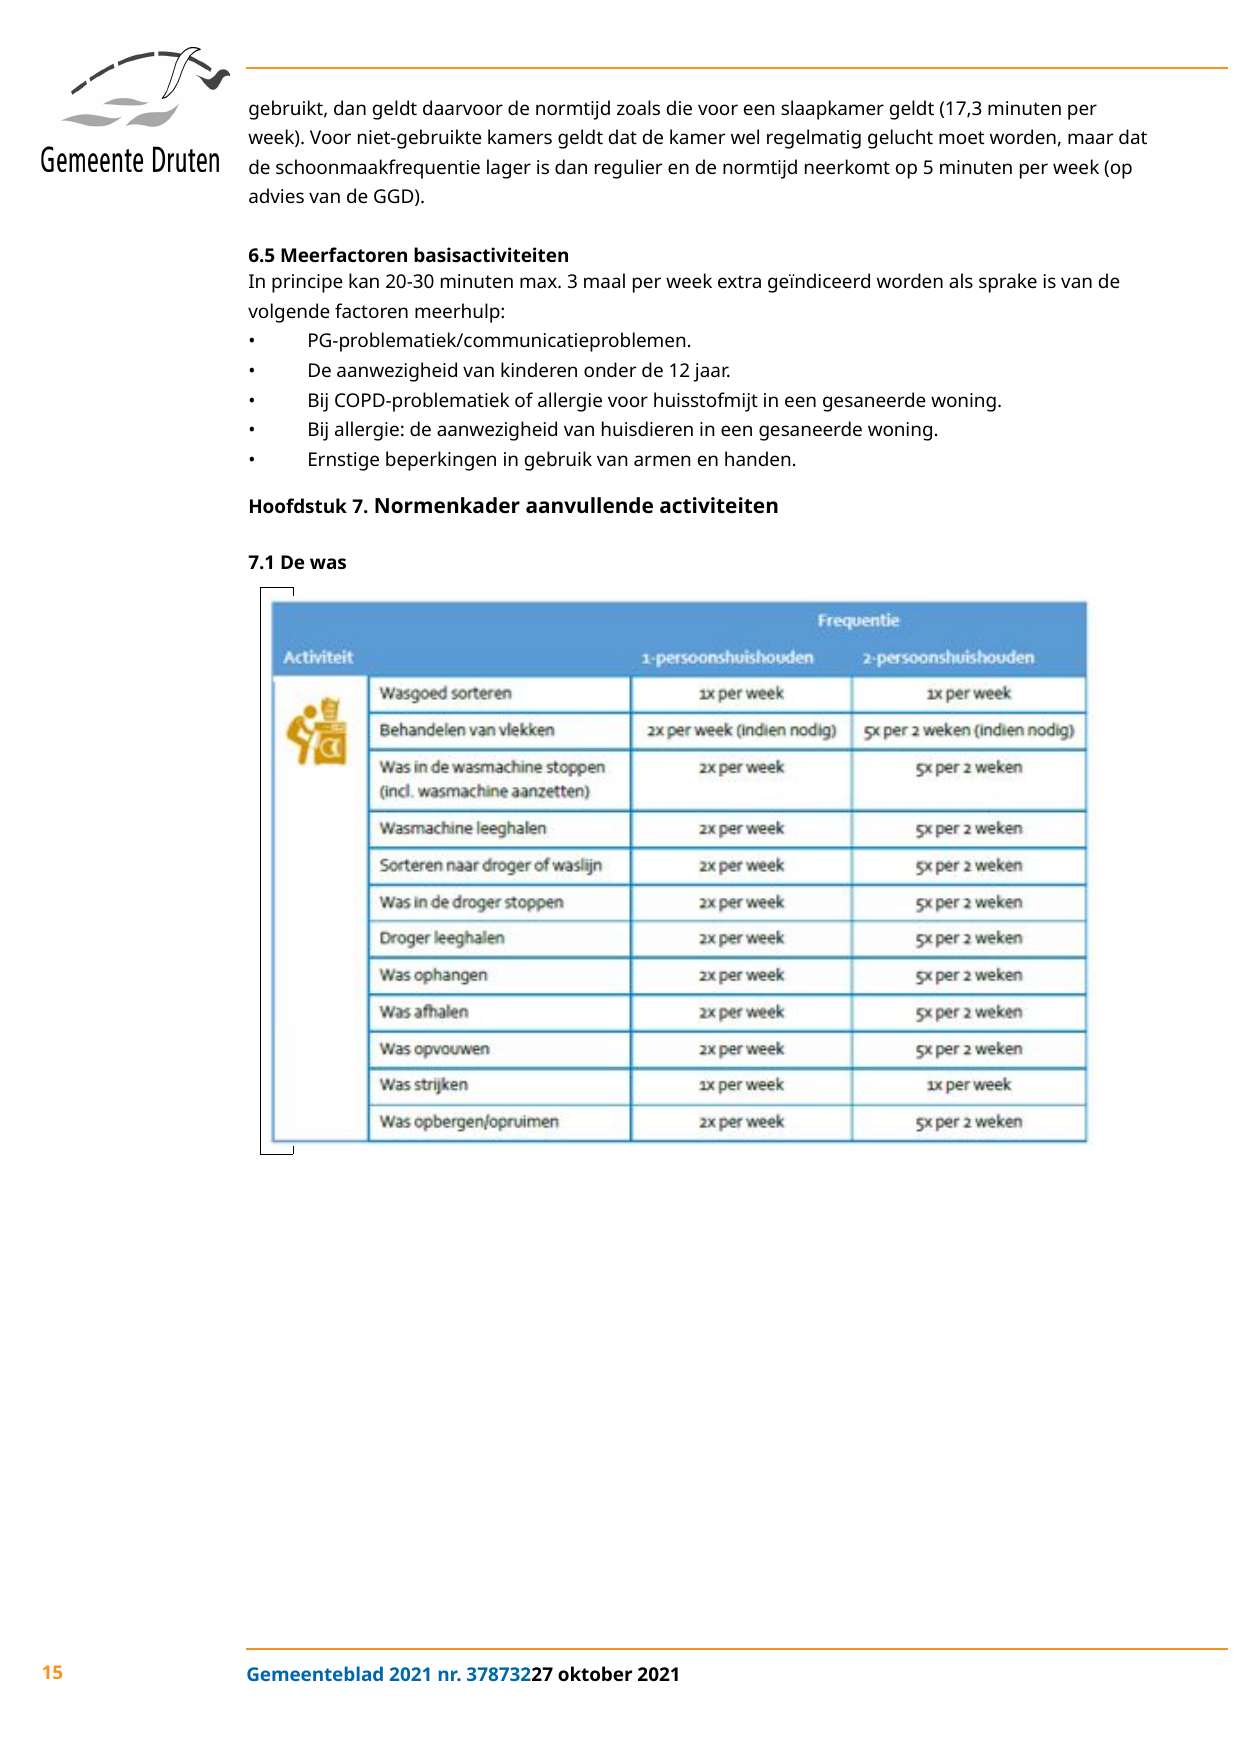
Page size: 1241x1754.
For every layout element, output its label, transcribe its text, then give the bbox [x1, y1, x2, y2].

list Ernstige beperkingen in gebruik van armen en handen. [248, 446, 1152, 472]
text Hoofdstuk 7. Normenkader aanvullende activiteiten [248, 492, 1152, 520]
text In principe kan 20-30 minuten max. 3 maal per week extra geïndiceerd worden als sprake is van de volgende factoren meerhulp: [248, 268, 1152, 324]
list Bij COPD-problematiek of allergie voor huisstofmijt in een gesaneerde woning. [248, 387, 1152, 412]
text gebruikt, dan geldt daarvoor de normtijd zoals die voor een slaapkamer geldt (17,3 minuten per week). Voor niet-gebruikte kamers geldt dat de kamer wel regelmatig gelucht moet worden, maar dat de schoonmaakfrequentie lager is dan regulier en de normtijd neerkomt op 5 minuten per week (op advies van de GGD). [248, 95, 1152, 209]
list Bij allergie: de aanwezigheid van huisdieren in een gesaneerde woning. [248, 416, 1152, 442]
list PG-problematiek/communicatieproblemen. [248, 328, 1152, 353]
text 6.5 Meerfactoren basisactiviteiten [248, 243, 1152, 268]
picture [41, 47, 231, 172]
picture [268, 596, 1096, 1146]
list De aanwezigheid van kinderen onder de 12 jaar. [248, 357, 1152, 383]
text 7.1 De was [248, 549, 1152, 575]
